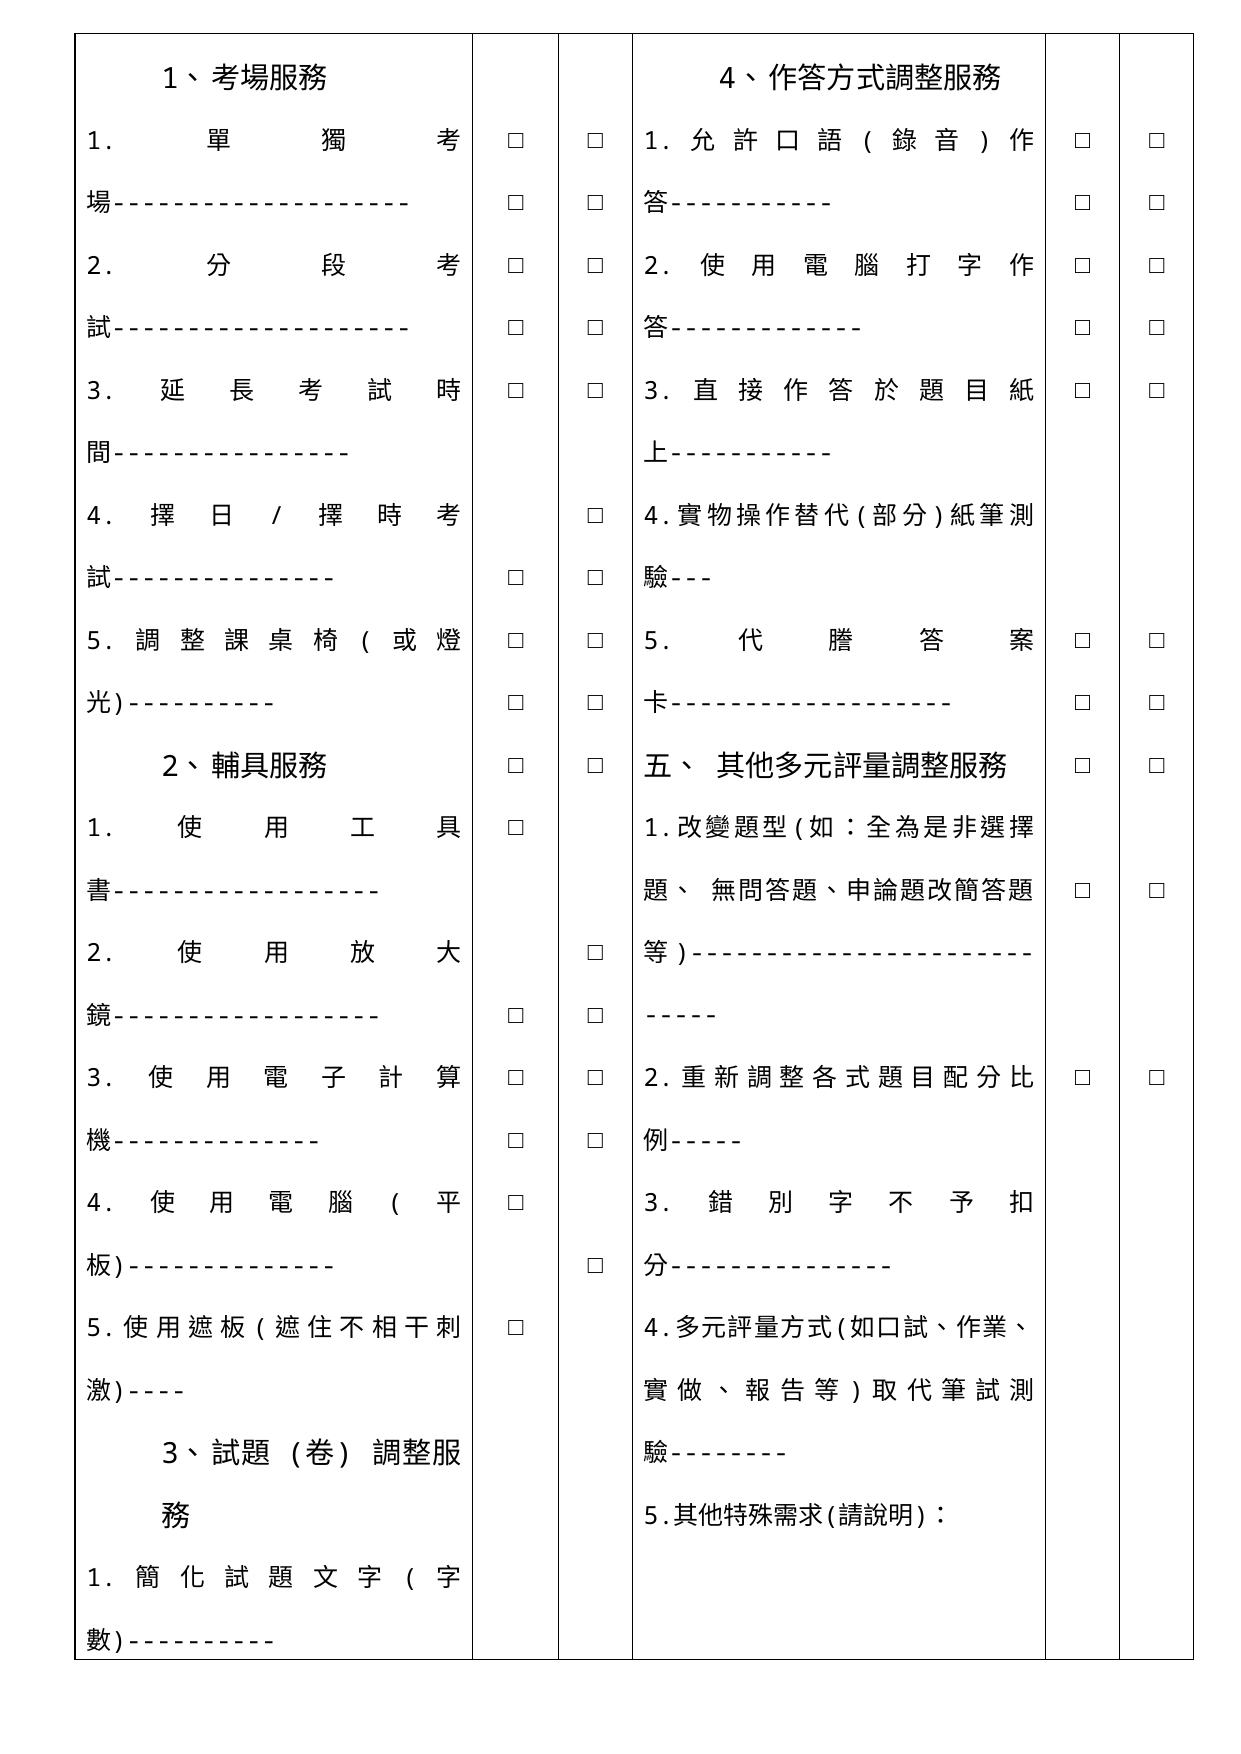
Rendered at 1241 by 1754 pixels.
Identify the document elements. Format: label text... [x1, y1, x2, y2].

table_cell □ □ □ □ □ □ □ □ □ □ □ □ □ □ □ [473, 34, 558, 1659]
table_cell □ □ □ □ □ □ □ □ □ □ [1046, 34, 1119, 1659]
table_cell □ □ □ □ □ □ □ □ □ □ [1120, 34, 1193, 1659]
table_cell 考場服務 1.單獨考場-------------------- 2.分段考試-------------------- 3.延長考試時間---------------- 4.擇日/擇時考試--------------- 5.調整課桌椅(或燈光)---------- 輔具服務 1.使用工具書------------------ 2.使用放大鏡------------------ 3.使用電子計算機-------------- 4.使用電腦(平板)-------------- 5.使用遮板(遮住不相干刺激)---- 試題 (卷) 調整服務 1.簡化試題文字(字數)---------- [76, 34, 472, 1659]
table_cell □ □ □ □ □ □ □ □ □ □ □ □ □ □ □ [559, 34, 632, 1659]
table_cell 作答方式調整服務 1.允許口語(錄音)作答----------- 2.使用電腦打字作答------------- 3.直接作答於題目紙上----------- 4.實物操作替代(部分)紙筆測驗--- 5.代謄答案卡------------------- 五、 其他多元評量調整服務 1.改變題型(如：全為是非選擇題、 無問答題、申論題改簡答題等)---------------------------- 2.重新調整各式題目配分比例----- 3.錯別字不予扣分--------------- 4.多元評量方式(如口試、作業、實做、報告等)取代筆試測驗-------- 5.其他特殊需求(請說明)： [633, 34, 1045, 1659]
